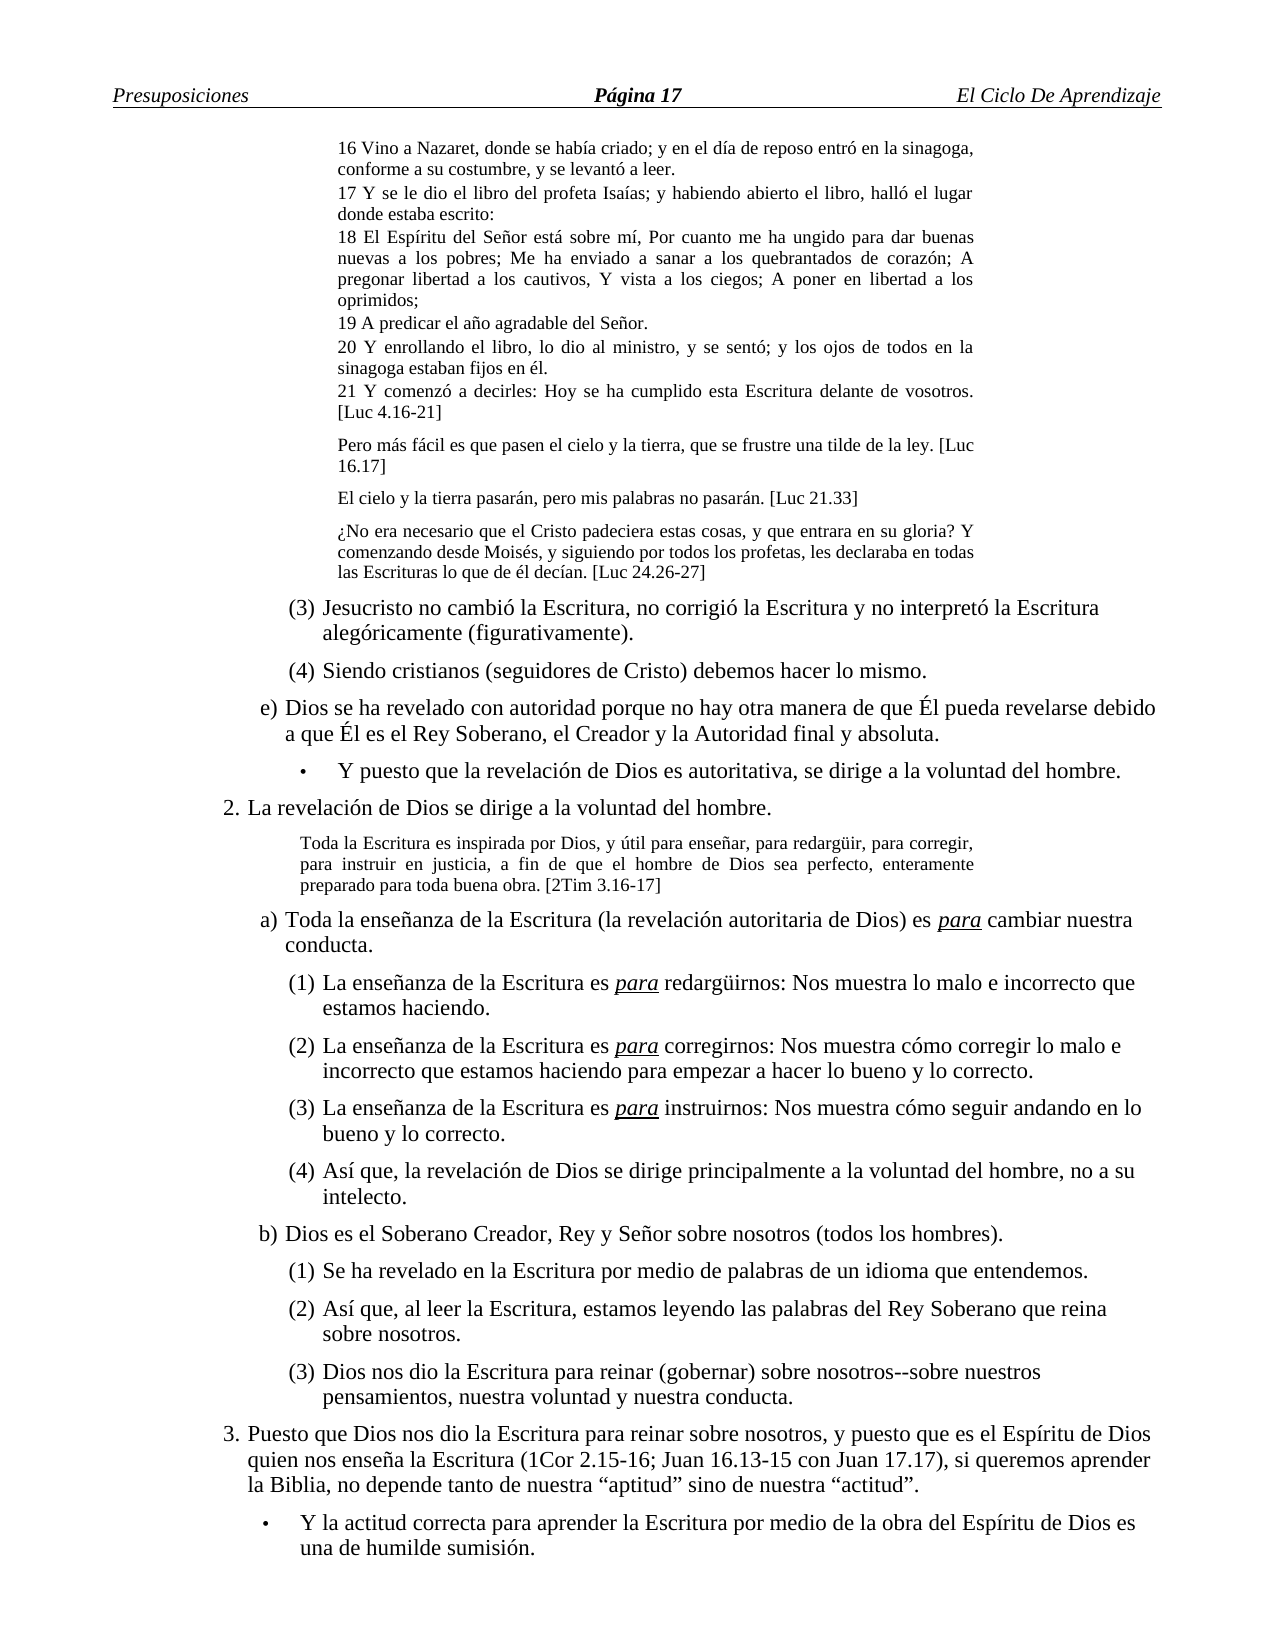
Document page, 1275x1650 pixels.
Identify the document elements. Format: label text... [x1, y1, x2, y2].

text Toda la Escritura es inspirada por Dios, y útil para enseñar, para redargüir, para corregir, para instruir en justicia, a fin de que el hombre de Dios sea perfecto, enteramente preparado para toda buena obra. [2Tim 3.16-17] [300, 833, 975, 895]
list La revelación de Dios se dirige a la voluntad del hombre. [187, 795, 1162, 821]
list Siendo cristianos (seguidores de Cristo) debemos hacer lo mismo. [262, 658, 1162, 683]
text 20 Y enrollando el libro, lo dio al ministro, y se sentó; y los ojos de todos en la sinagoga estaban fijos en él. [337, 337, 975, 378]
list Dios es el Soberano Creador, Rey y Señor sobre nosotros (todos los hombres). [225, 1221, 1162, 1246]
text 17 Y se le dio el libro del profeta Isaías; y habiendo abierto el libro, halló el lugar donde estaba escrito: [337, 183, 975, 224]
text El cielo y la tierra pasarán, pero mis palabras no pasarán. [Luc 21.33] [337, 488, 975, 509]
list Y la actitud correcta para aprender la Escritura por medio de la obra del Espíritu de Dios es una de humilde sumisión. [262, 1510, 1162, 1561]
list Toda la enseñanza de la Escritura (la revelación autoritaria de Dios) es para cambiar nuestra conducta. [225, 907, 1162, 958]
text 19 A predicar el año agradable del Señor. [337, 313, 975, 334]
text 21 Y comenzó a decirles: Hoy se ha cumplido esta Escritura delante de vosotros. [Luc 4.16-21] [337, 381, 975, 423]
text Pero más fácil es que pasen el cielo y la tierra, que se frustre una tilde de la ley. [Luc 16.17] [337, 435, 975, 476]
list La enseñanza de la Escritura es para redargüirnos: Nos muestra lo malo e incorrecto que estamos haciendo. [262, 970, 1162, 1021]
list Se ha revelado en la Escritura por medio de palabras de un idioma que entendemos. [262, 1258, 1162, 1284]
list Jesucristo no cambió la Escritura, no corrigió la Escritura y no interpretó la Escritura alegóricamente (figurativamente). [262, 595, 1162, 646]
list Y puesto que la revelación de Dios es autoritativa, se dirige a la voluntad del hombre. [300, 758, 1162, 783]
text ¿No era necesario que el Cristo padeciera estas cosas, y que entrara en su gloria? Y comenzando desde Moisés, y siguiendo por todos los profetas, les declaraba en todas las Escrituras lo que de él decían. [Luc 24.26-27] [337, 521, 975, 583]
list Dios nos dio la Escritura para reinar (gobernar) sobre nosotros--sobre nuestros pensamientos, nuestra voluntad y nuestra conducta. [262, 1359, 1162, 1409]
list La enseñanza de la Escritura es para instruirnos: Nos muestra cómo seguir andando en lo bueno y lo correcto. [262, 1095, 1162, 1146]
list Así que, la revelación de Dios se dirige principalmente a la voluntad del hombre, no a su intelecto. [262, 1158, 1162, 1209]
list Así que, al leer la Escritura, estamos leyendo las palabras del Rey Soberano que reina sobre nosotros. [262, 1296, 1162, 1347]
list Dios se ha revelado con autoridad porque no hay otra manera de que Él pueda revelarse debido a que Él es el Rey Soberano, el Creador y la Autoridad final y absoluta. [225, 695, 1162, 746]
text 16 Vino a Nazaret, donde se había criado; y en el día de reposo entró en la sinagoga, conforme a su costumbre, y se levantó a leer. [337, 138, 975, 179]
text 18 El Espíritu del Señor está sobre mí, Por cuanto me ha ungido para dar buenas nuevas a los pobres; Me ha enviado a sanar a los quebrantados de corazón; A pregonar libertad a los cautivos, Y vista a los ciegos; A poner en libertad a los oprimidos; [337, 227, 975, 310]
list Puesto que Dios nos dio la Escritura para reinar sobre nosotros, y puesto que es el Espíritu de Dios quien nos enseña la Escritura (1Cor 2.15-16; Juan 16.13-15 con Juan 17.17), si queremos aprender la Biblia, no depende tanto de nuestra “aptitud” sino de nuestra “actitud”. [187, 1421, 1162, 1498]
list La enseñanza de la Escritura es para corregirnos: Nos muestra cómo corregir lo malo e incorrecto que estamos haciendo para empezar a hacer lo bueno y lo correcto. [262, 1033, 1162, 1083]
